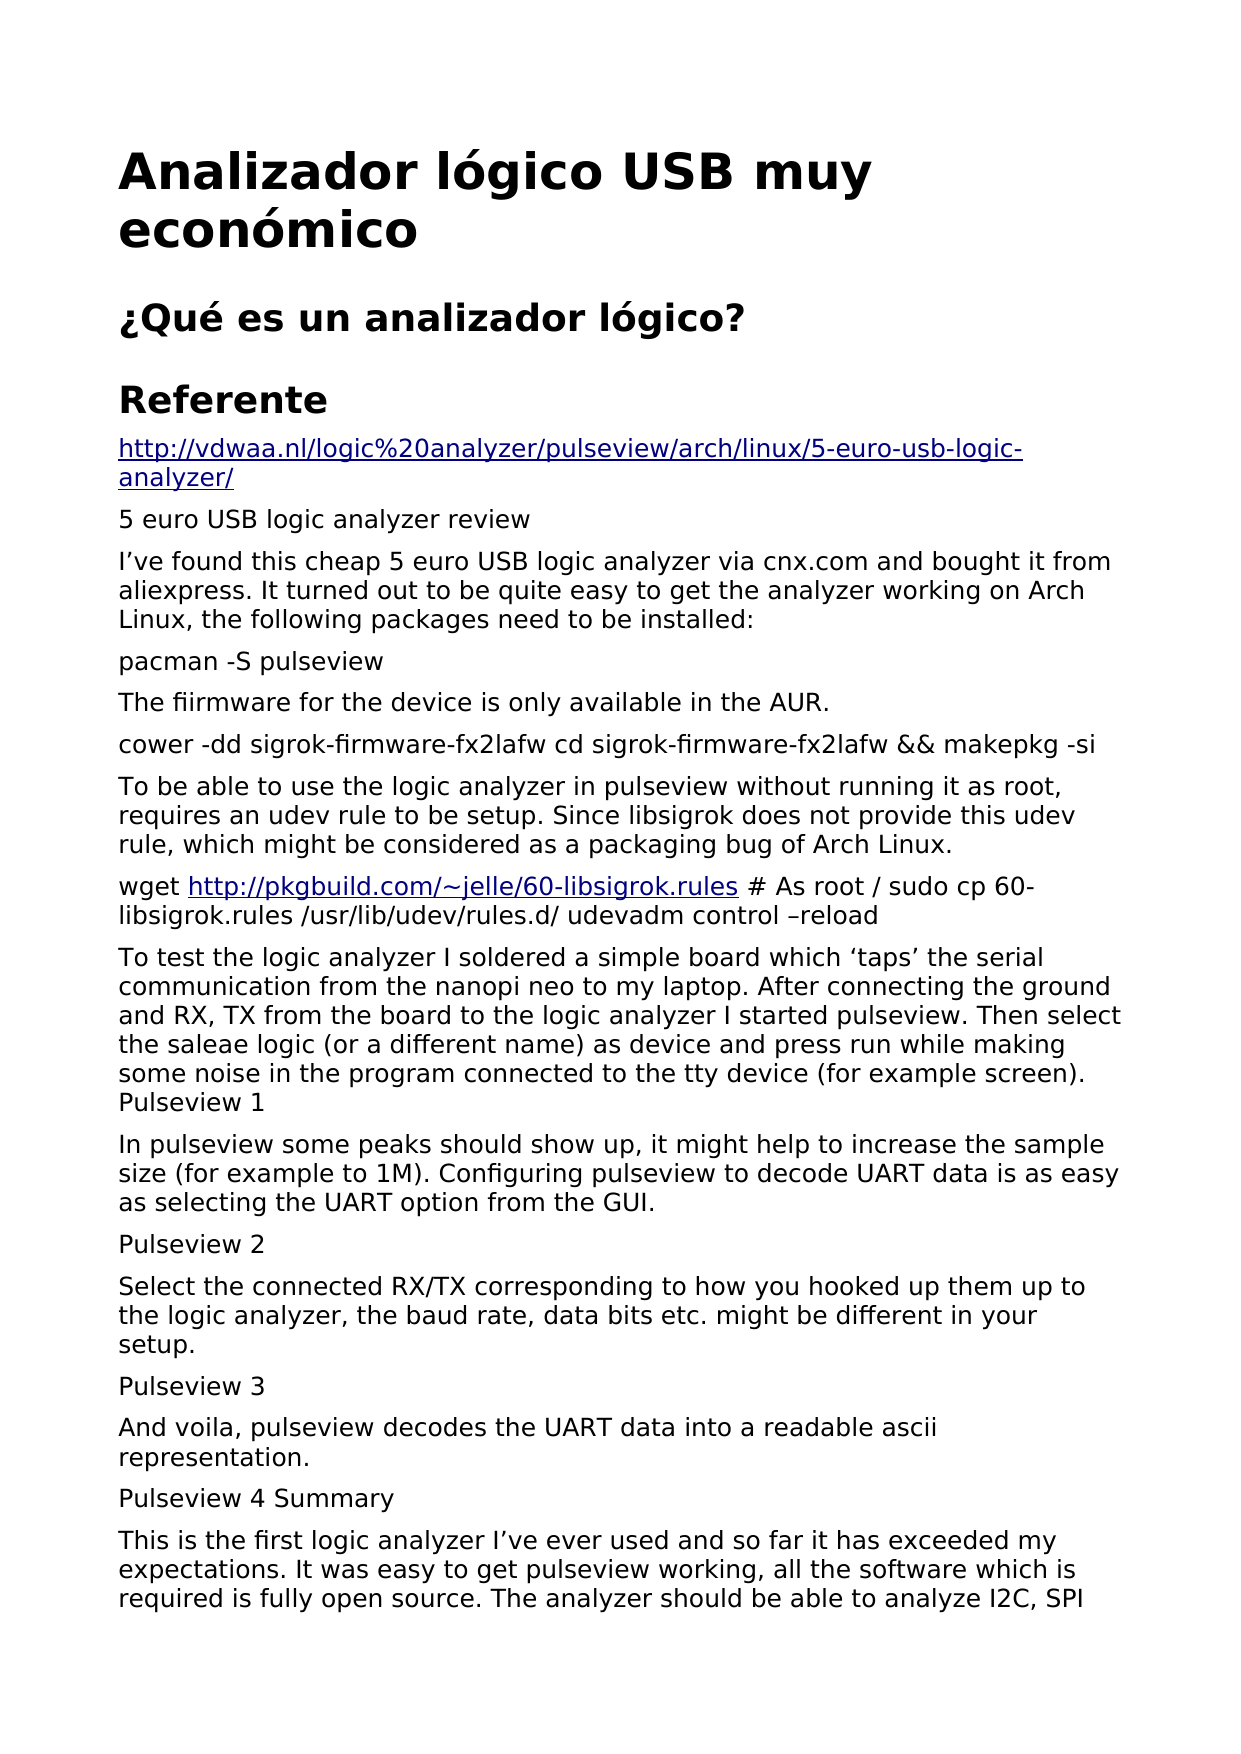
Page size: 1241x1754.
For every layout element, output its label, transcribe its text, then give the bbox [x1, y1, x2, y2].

text To be able to use the logic analyzer in pulseview without running it as root, requires an udev rule to be setup. Since libsigrok does not provide this udev rule, which might be considered as a packaging bug of Arch Linux. [118, 772, 1122, 859]
text Pulseview 2 [118, 1230, 1122, 1259]
subtitle ¿Qué es un analizador lógico? [118, 297, 1122, 341]
text This is the first logic analyzer I’ve ever used and so far it has exceeded my expectations. It was easy to get pulseview working, all the software which is required is fully open source. The analyzer should be able to analyze I2C, SPI [118, 1526, 1122, 1613]
text Select the connected RX/TX corresponding to how you hooked up them up to the logic analyzer, the baud rate, data bits etc. might be different in your setup. [118, 1272, 1122, 1359]
text 5 euro USB logic analyzer review [118, 505, 1122, 534]
text To test the logic analyzer I soldered a simple board which ‘taps’ the serial communication from the nanopi neo to my laptop. After connecting the ground and RX, TX from the board to the logic analyzer I started pulseview. Then select the saleae logic (or a different name) as device and press run while making some noise in the program connected to the tty device (for example screen). Pulseview 1 [118, 943, 1122, 1118]
subtitle Analizador lógico USB muy económico [118, 143, 1122, 259]
text Pulseview 3 [118, 1372, 1122, 1401]
text pacman -S pulseview [118, 647, 1122, 676]
text I’ve found this cheap 5 euro USB logic analyzer via cnx.com and bought it from aliexpress. It turned out to be quite easy to get the analyzer working on Arch Linux, the following packages need to be installed: [118, 547, 1122, 634]
text The fiirmware for the device is only available in the AUR. [118, 688, 1122, 718]
text wget http://pkgbuild.com/~jelle/60-libsigrok.rules # As root / sudo cp 60-libsigrok.rules /usr/lib/udev/rules.d/ udevadm control –reload [118, 872, 1122, 930]
text http://vdwaa.nl/logic%20analyzer/pulseview/arch/linux/5-euro-usb-logic-analyzer/ [118, 434, 1122, 493]
text cower -dd sigrok-firmware-fx2lafw cd sigrok-firmware-fx2lafw && makepkg -si [118, 730, 1122, 759]
text And voila, pulseview decodes the UART data into a readable ascii representation. [118, 1413, 1122, 1472]
text Pulseview 4 Summary [118, 1484, 1122, 1513]
subtitle Referente [118, 378, 1122, 422]
text In pulseview some peaks should show up, it might help to increase the sample size (for example to 1M). Configuring pulseview to decode UART data is as easy as selecting the UART option from the GUI. [118, 1130, 1122, 1218]
